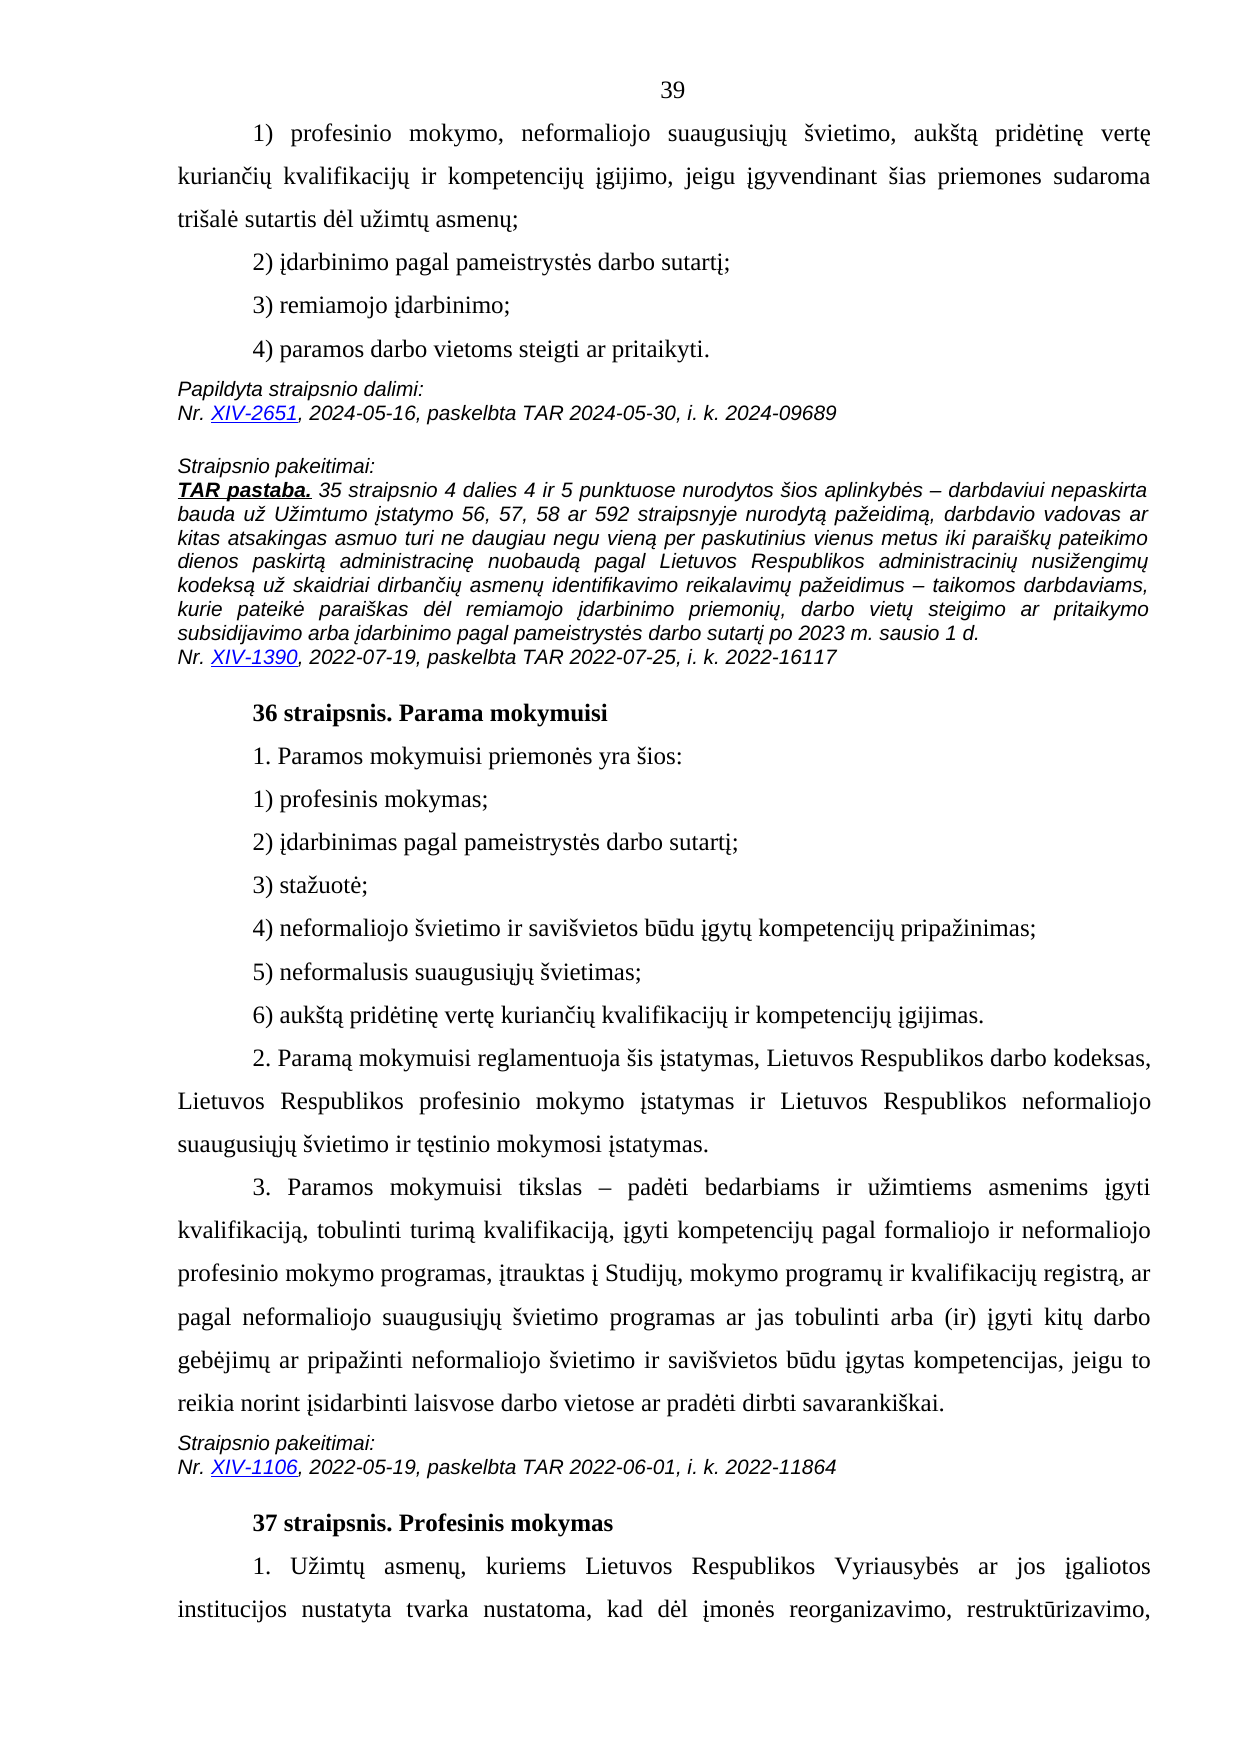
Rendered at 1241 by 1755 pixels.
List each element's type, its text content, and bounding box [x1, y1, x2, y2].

text 1) profesinio mokymo, neformaliojo suaugusiųjų švietimo, aukštą pridėtinę vertę kuriančių kvalifikacijų ir kompetencijų įgijimo, jeigu įgyvendinant šias priemones sudaroma trišalė sutartis dėl užimtų asmenų; [177, 118, 1152, 233]
text 1. Paramos mokymuisi priemonės yra šios: [177, 741, 1152, 770]
text Nr. XIV-1106, 2022-05-19, paskelbta TAR 2022-06-01, i. k. 2022-11864 [177, 1455, 1152, 1479]
text 3. Paramos mokymuisi tikslas – padėti bedarbiams ir užimtiems asmenims įgyti kvalifikaciją, tobulinti turimą kvalifikaciją, įgyti kompetencijų pagal formaliojo ir neformaliojo profesinio mokymo programas, įtrauktas į Studijų, mokymo programų ir kvalifikacijų registrą, ar pagal neformaliojo suaugusiųjų švietimo programas ar jas tobulinti arba (ir) įgyti kitų darbo gebėjimų ar pripažinti neformaliojo švietimo ir savišvietos būdu įgytas kompetencijas, jeigu to reikia norint įsidarbinti laisvose darbo vietose ar pradėti dirbti savarankiškai. [177, 1172, 1152, 1417]
text 3) remiamojo įdarbinimo; [177, 291, 1152, 319]
text 36 straipsnis. Parama mokymuisi [177, 698, 1152, 727]
text 37 straipsnis. Profesinis mokymas [177, 1508, 1152, 1536]
text TAR pastaba. 35 straipsnio 4 dalies 4 ir 5 punktuose nurodytos šios aplinkybės – darbdaviui nepaskirta bauda už Užimtumo įstatymo 56, 57, 58 ar 592 straipsnyje nurodytą pažeidimą, darbdavio vadovas ar kitas atsakingas asmuo turi ne daugiau negu vieną per paskutinius vienus metus iki paraiškų pateikimo dienos paskirtą administracinę nuobaudą pagal Lietuvos Respublikos administracinių nusižengimų kodeksą už skaidriai dirbančių asmenų identifikavimo reikalavimų pažeidimus – taikomos darbdaviams, kurie pateikė paraiškas dėl remiamojo įdarbinimo priemonių, darbo vietų steigimo ar pritaikymo subsidijavimo arba įdarbinimo pagal pameistrystės darbo sutartį po 2023 m. sausio 1 d. [177, 477, 1152, 645]
text 1. Užimtų asmenų, kuriems Lietuvos Respublikos Vyriausybės ar jos įgaliotos institucijos nustatyta tvarka nustatoma, kad dėl įmonės reorganizavimo, restruktūrizavimo, [177, 1551, 1152, 1623]
text Papildyta straipsnio dalimi: [177, 377, 1152, 401]
text 3) stažuotė; [177, 870, 1152, 899]
text 5) neformalusis suaugusiųjų švietimas; [177, 957, 1152, 985]
text 4) paramos darbo vietoms steigti ar pritaikyti. [177, 334, 1152, 362]
text Nr. XIV-1390, 2022-07-19, paskelbta TAR 2022-07-25, i. k. 2022-16117 [177, 645, 1152, 669]
text Straipsnio pakeitimai: [177, 453, 1152, 477]
text Nr. XIV-2651, 2024-05-16, paskelbta TAR 2024-05-30, i. k. 2024-09689 [177, 401, 1152, 425]
text 2) įdarbinimo pagal pameistrystės darbo sutartį; [177, 247, 1152, 276]
text 2) įdarbinimas pagal pameistrystės darbo sutartį; [177, 827, 1152, 856]
text 6) aukštą pridėtinę vertę kuriančių kvalifikacijų ir kompetencijų įgijimas. [177, 1000, 1152, 1028]
text Straipsnio pakeitimai: [177, 1431, 1152, 1455]
text 1) profesinis mokymas; [177, 784, 1152, 813]
text 2. Paramą mokymuisi reglamentuoja šis įstatymas, Lietuvos Respublikos darbo kodeksas, Lietuvos Respublikos profesinio mokymo įstatymas ir Lietuvos Respublikos neformaliojo suaugusiųjų švietimo ir tęstinio mokymosi įstatymas. [177, 1043, 1152, 1158]
text 4) neformaliojo švietimo ir savišvietos būdu įgytų kompetencijų pripažinimas; [177, 913, 1152, 942]
